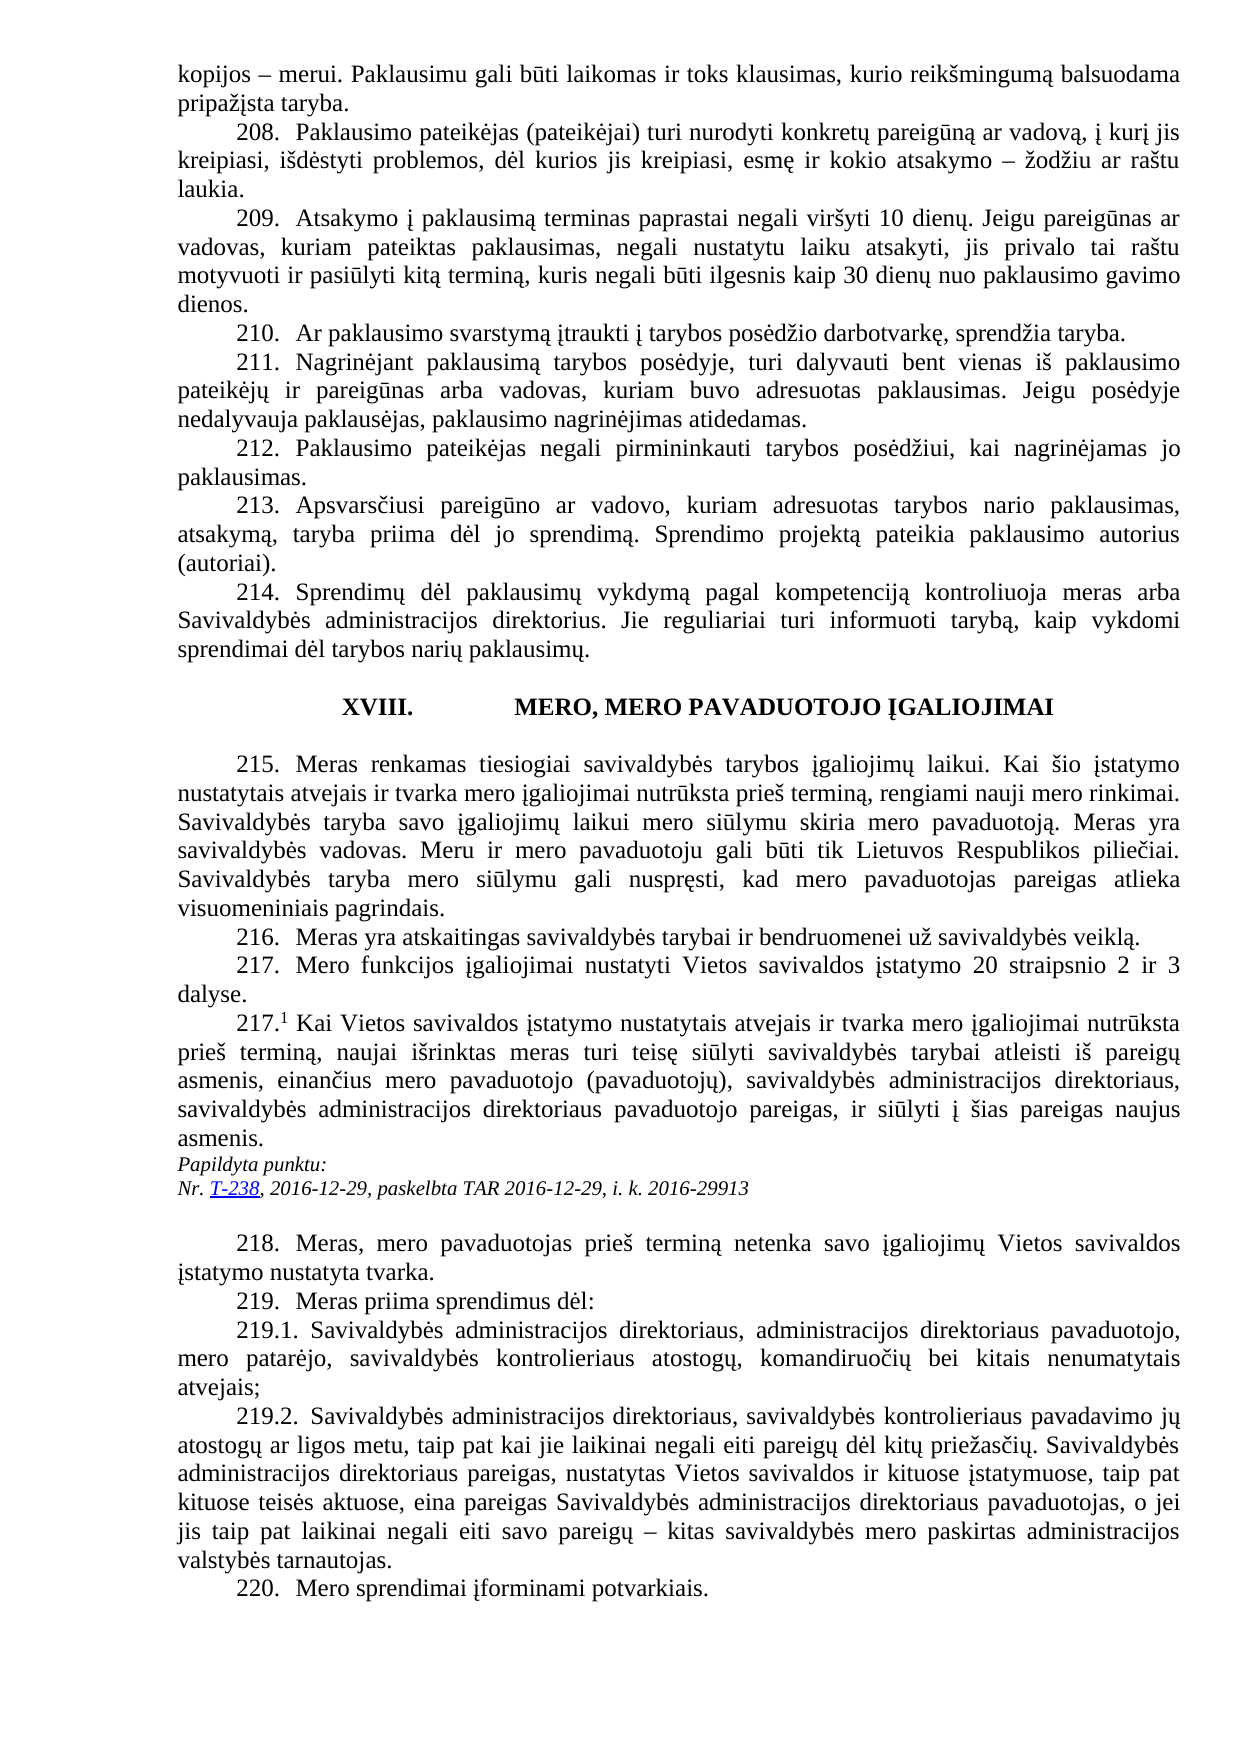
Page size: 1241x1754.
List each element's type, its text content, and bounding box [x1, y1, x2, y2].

text 217. Mero funkcijos įgaliojimai nustatyti Vietos savivaldos įstatymo 20 straipsnio 2 ir 3 dalyse. [177, 950, 1181, 1008]
text 216. Meras yra atskaitingas savivaldybės tarybai ir bendruomenei už savivaldybės veiklą. [177, 922, 1181, 950]
text 210. Ar paklausimo svarstymą įtraukti į tarybos posėdžio darbotvarkę, sprendžia taryba. [177, 318, 1181, 347]
text kopijos – merui. Paklausimu gali būti laikomas ir toks klausimas, kurio reikšmingumą balsuodama pripažįsta taryba. [177, 59, 1181, 117]
text 218. Meras, mero pavaduotojas prieš terminą netenka savo įgaliojimų Vietos savivaldos įstatymo nustatyta tvarka. [177, 1228, 1181, 1286]
text Papildyta punktu: [177, 1152, 1181, 1176]
text 209. Atsakymo į paklausimą terminas paprastai negali viršyti 10 dienų. Jeigu pareigūnas ar vadovas, kuriam pateiktas paklausimas, negali nustatytu laiku atsakyti, jis privalo tai raštu motyvuoti ir pasiūlyti kitą terminą, kuris negali būti ilgesnis kaip 30 dienų nuo paklausimo gavimo dienos. [177, 203, 1181, 318]
text 208. Paklausimo pateikėjas (pateikėjai) turi nurodyti konkretų pareigūną ar vadovą, į kurį jis kreipiasi, išdėstyti problemos, dėl kurios jis kreipiasi, esmę ir kokio atsakymo – žodžiu ar raštu laukia. [177, 117, 1181, 203]
text 211. Nagrinėjant paklausimą tarybos posėdyje, turi dalyvauti bent vienas iš paklausimo pateikėjų ir pareigūnas arba vadovas, kuriam buvo adresuotas paklausimas. Jeigu posėdyje nedalyvauja paklausėjas, paklausimo nagrinėjimas atidedamas. [177, 347, 1181, 433]
text 214. Sprendimų dėl paklausimų vykdymą pagal kompetenciją kontroliuoja meras arba Savivaldybės administracijos direktorius. Jie reguliariai turi informuoti tarybą, kaip vykdomi sprendimai dėl tarybos narių paklausimų. [177, 577, 1181, 663]
text 219. Meras priima sprendimus dėl: [177, 1286, 1181, 1315]
text 213. Apsvarsčiusi pareigūno ar vadovo, kuriam adresuotas tarybos nario paklausimas, atsakymą, taryba priima dėl jo sprendimą. Sprendimo projektą pateikia paklausimo autorius (autoriai). [177, 490, 1181, 577]
text 215. Meras renkamas tiesiogiai savivaldybės tarybos įgaliojimų laikui. Kai šio įstatymo nustatytais atvejais ir tvarka mero įgaliojimai nutrūksta prieš terminą, rengiami nauji mero rinkimai. Savivaldybės taryba savo įgaliojimų laikui mero siūlymu skiria mero pavaduotoją. Meras yra savivaldybės vadovas. Meru ir mero pavaduotoju gali būti tik Lietuvos Respublikos piliečiai. Savivaldybės taryba mero siūlymu gali nuspręsti, kad mero pavaduotojas pareigas atlieka visuomeniniais pagrindais. [177, 749, 1181, 922]
text 219.1. Savivaldybės administracijos direktoriaus, administracijos direktoriaus pavaduotojo, mero patarėjo, savivaldybės kontrolieriaus atostogų, komandiruočių bei kitais nenumatytais atvejais; [177, 1315, 1181, 1401]
text XVIII. MERO, MERO PAVADUOTOJO ĮGALIOJIMAI [215, 692, 1181, 720]
text 217.1 Kai Vietos savivaldos įstatymo nustatytais atvejais ir tvarka mero įgaliojimai nutrūksta prieš terminą, naujai išrinktas meras turi teisę siūlyti savivaldybės tarybai atleisti iš pareigų asmenis, einančius mero pavaduotojo (pavaduotojų), savivaldybės administracijos direktoriaus, savivaldybės administracijos direktoriaus pavaduotojo pareigas, ir siūlyti į šias pareigas naujus asmenis. [177, 1008, 1181, 1152]
text 220. Mero sprendimai įforminami potvarkiais. [177, 1573, 1181, 1602]
text 219.2. Savivaldybės administracijos direktoriaus, savivaldybės kontrolieriaus pavadavimo jų atostogų ar ligos metu, taip pat kai jie laikinai negali eiti pareigų dėl kitų priežasčių. Savivaldybės administracijos direktoriaus pareigas, nustatytas Vietos savivaldos ir kituose įstatymuose, taip pat kituose teisės aktuose, eina pareigas Savivaldybės administracijos direktoriaus pavaduotojas, o jei jis taip pat laikinai negali eiti savo pareigų – kitas savivaldybės mero paskirtas administracijos valstybės tarnautojas. [177, 1401, 1181, 1573]
text Nr. T-238, 2016-12-29, paskelbta TAR 2016-12-29, i. k. 2016-29913 [177, 1176, 1181, 1200]
text 212. Paklausimo pateikėjas negali pirmininkauti tarybos posėdžiui, kai nagrinėjamas jo paklausimas. [177, 433, 1181, 490]
